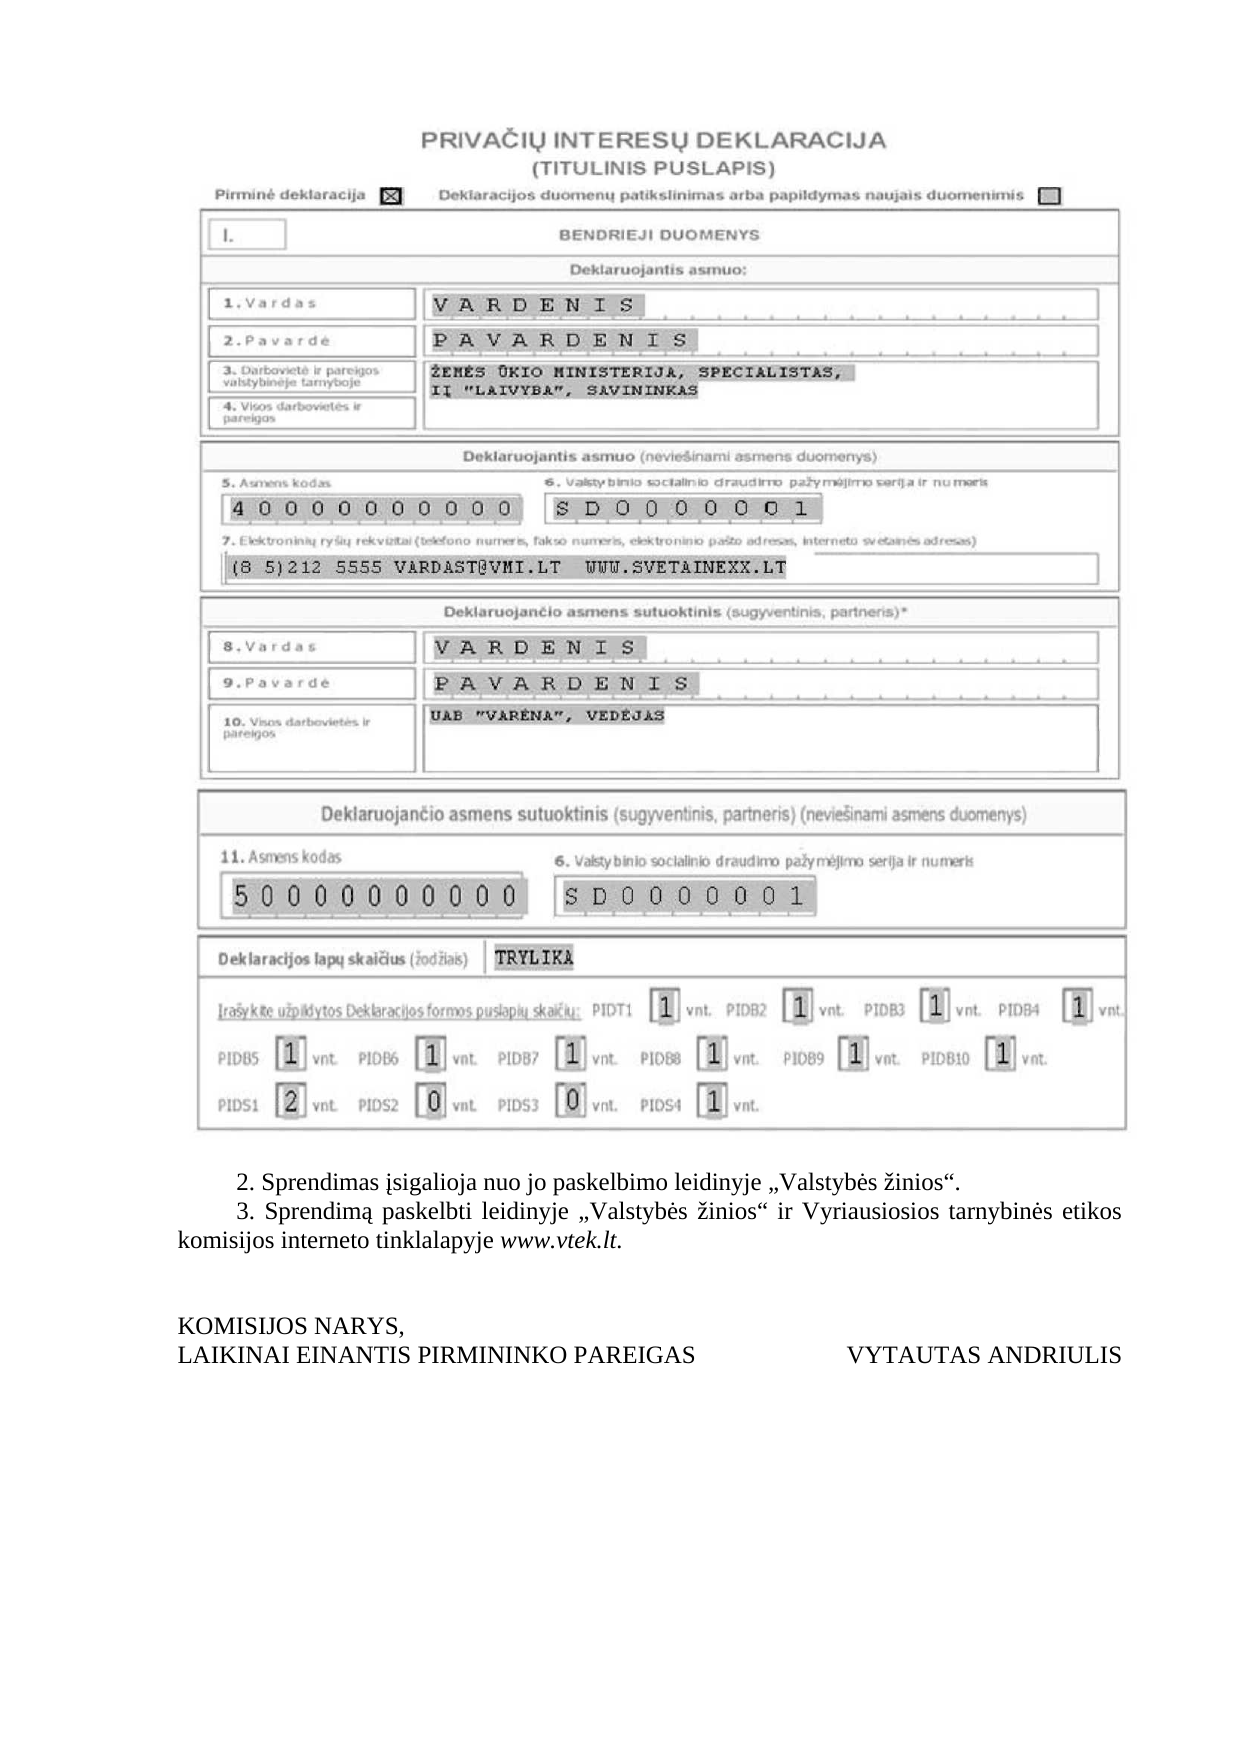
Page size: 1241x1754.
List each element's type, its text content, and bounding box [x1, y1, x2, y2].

text LAIKINAI EINANTIS PIRMININKO PAREIGAS VYTAUTAS ANDRIULIS [177, 1340, 1122, 1368]
text 2. Sprendimas įsigalioja nuo jo paskelbimo leidinyje „Valstybės žinios“. [177, 1167, 1122, 1196]
text 3. Sprendimą paskelbti leidinyje „Valstybės žinios“ ir Vyriausiosios tarnybinės etikos komisijos interneto tinklalapyje www.vtek.lt. [177, 1196, 1122, 1253]
text KOMISIJOS NARYS, [177, 1311, 1122, 1340]
